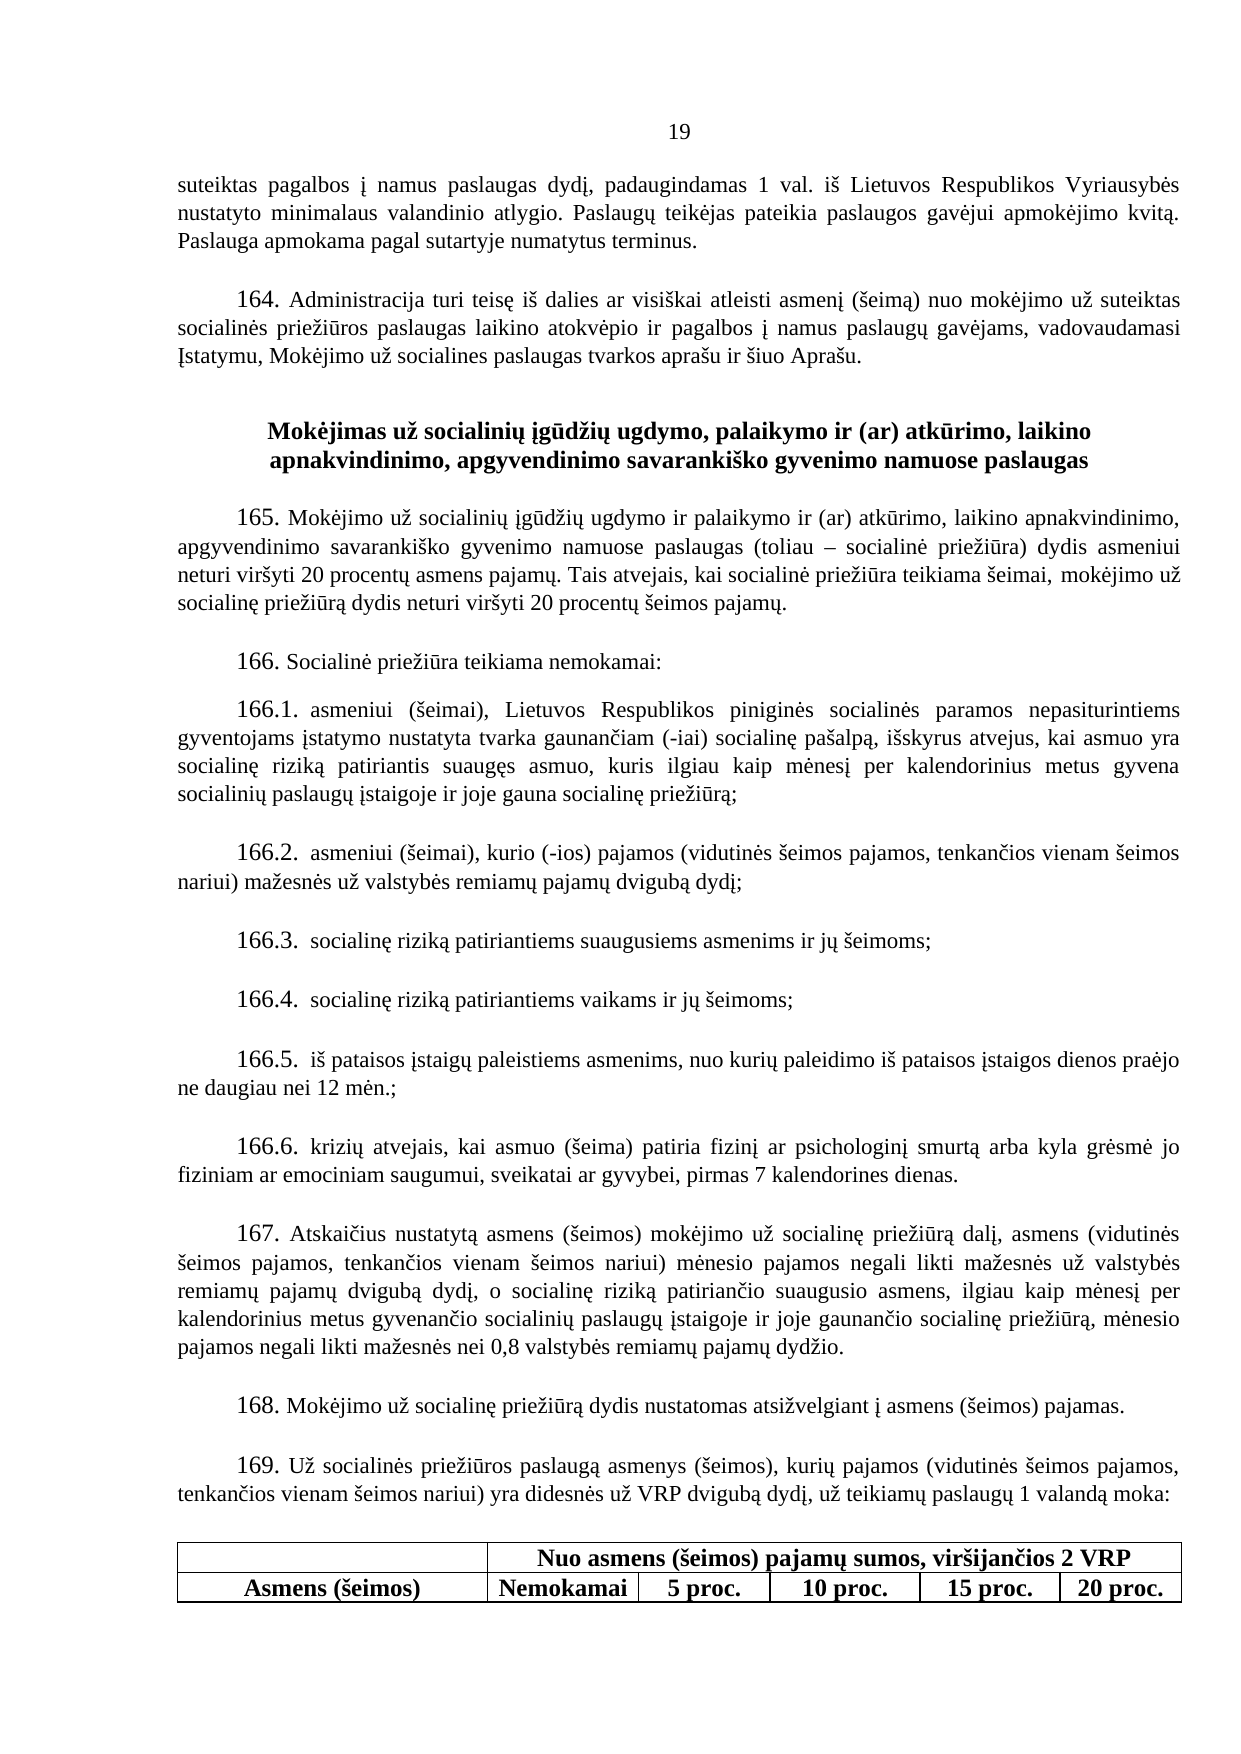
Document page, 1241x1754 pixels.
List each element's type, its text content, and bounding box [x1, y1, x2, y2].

text 167. Atskaičius nustatytą asmens (šeimos) mokėjimo už socialinę priežiūrą dalį, asmens (vidutinės šeimos pajamos, tenkančios vienam šeimos nariui) mėnesio pajamos negali likti mažesnės už valstybės remiamų pajamų dvigubą dydį, o socialinę riziką patiriančio suaugusio asmens, ilgiau kaip mėnesį per kalendorinius metus gyvenančio socialinių paslaugų įstaigoje ir joje gaunančio socialinę priežiūrą, mėnesio pajamos negali likti mažesnės nei 0,8 valstybės remiamų pajamų dydžio. [177, 1218, 1181, 1360]
text 166.4. socialinę riziką patiriantiems vaikams ir jų šeimoms; [177, 984, 1181, 1013]
text 169. Už socialinės priežiūros paslaugą asmenys (šeimos), kurių pajamos (vidutinės šeimos pajamos, tenkančios vienam šeimos nariui) yra didesnės už VRP dvigubą dydį, už teikiamų paslaugų 1 valandą moka: [177, 1450, 1181, 1507]
table_cell 20 proc. [1061, 1573, 1181, 1601]
table_cell 10 proc. [771, 1573, 919, 1601]
table_cell 15 proc. [921, 1573, 1059, 1601]
table_header [178, 1543, 487, 1572]
text 168. Mokėjimo už socialinę priežiūrą dydis nustatomas atsižvelgiant į asmens (šeimos) pajamas. [177, 1390, 1181, 1419]
text 166.2. asmeniui (šeimai), kurio (-ios) pajamos (vidutinės šeimos pajamos, tenkančios vienam šeimos nariui) mažesnės už valstybės remiamų pajamų dvigubą dydį; [177, 837, 1181, 894]
table_cell Nemokamai [488, 1573, 638, 1601]
text 166.1. asmeniui (šeimai), Lietuvos Respublikos piniginės socialinės paramos nepasiturintiems gyventojams įstatymo nustatyta tvarka gaunančiam (-iai) socialinę pašalpą, išskyrus atvejus, kai asmuo yra socialinę riziką patiriantis suaugęs asmuo, kuris ilgiau kaip mėnesį per kalendorinius metus gyvena socialinių paslaugų įstaigoje ir joje gauna socialinę priežiūrą; [177, 694, 1181, 807]
table_header Nuo asmens (šeimos) pajamų sumos, viršijančios 2 VRP [488, 1543, 1181, 1572]
text 165. Mokėjimo už socialinių įgūdžių ugdymo ir palaikymo ir (ar) atkūrimo, laikino apnakvindinimo, apgyvendinimo savarankiško gyvenimo namuose paslaugas (toliau – socialinė priežiūra) dydis asmeniui neturi viršyti 20 procentų asmens pajamų. Tais atvejais, kai socialinė priežiūra teikiama šeimai, mokėjimo už socialinę priežiūrą dydis neturi viršyti 20 procentų šeimos pajamų. [177, 502, 1181, 616]
text suteiktas pagalbos į namus paslaugas dydį, padaugindamas 1 val. iš Lietuvos Respublikos Vyriausybės nustatyto minimalaus valandinio atlygio. Paslaugų teikėjas pateikia paslaugos gavėjui apmokėjimo kvitą. Paslauga apmokama pagal sutartyje numatytus terminus. [177, 171, 1181, 253]
text Mokėjimas už socialinių įgūdžių ugdymo, palaikymo ir (ar) atkūrimo, laikino apnakvindinimo, apgyvendinimo savarankiško gyvenimo namuose paslaugas [177, 416, 1181, 474]
table_cell 5 proc. [639, 1573, 769, 1601]
text 166. Socialinė priežiūra teikiama nemokamai: [177, 646, 1181, 675]
text 164. Administracija turi teisę iš dalies ar visiškai atleisti asmenį (šeimą) nuo mokėjimo už suteiktas socialinės priežiūros paslaugas laikino atokvėpio ir pagalbos į namus paslaugų gavėjams, vadovaudamasi Įstatymu, Mokėjimo už socialines paslaugas tvarkos aprašu ir šiuo Aprašu. [177, 284, 1181, 369]
text 166.5. iš pataisos įstaigų paleistiems asmenims, nuo kurių paleidimo iš pataisos įstaigos dienos praėjo ne daugiau nei 12 mėn.; [177, 1044, 1181, 1101]
table_cell Asmens (šeimos) [178, 1573, 487, 1601]
text 166.3. socialinę riziką patiriantiems suaugusiems asmenims ir jų šeimoms; [177, 925, 1181, 953]
text 166.6. krizių atvejais, kai asmuo (šeima) patiria fizinį ar psichologinį smurtą arba kyla grėsmė jo fiziniam ar emociniam saugumui, sveikatai ar gyvybei, pirmas 7 kalendorines dienas. [177, 1131, 1181, 1188]
